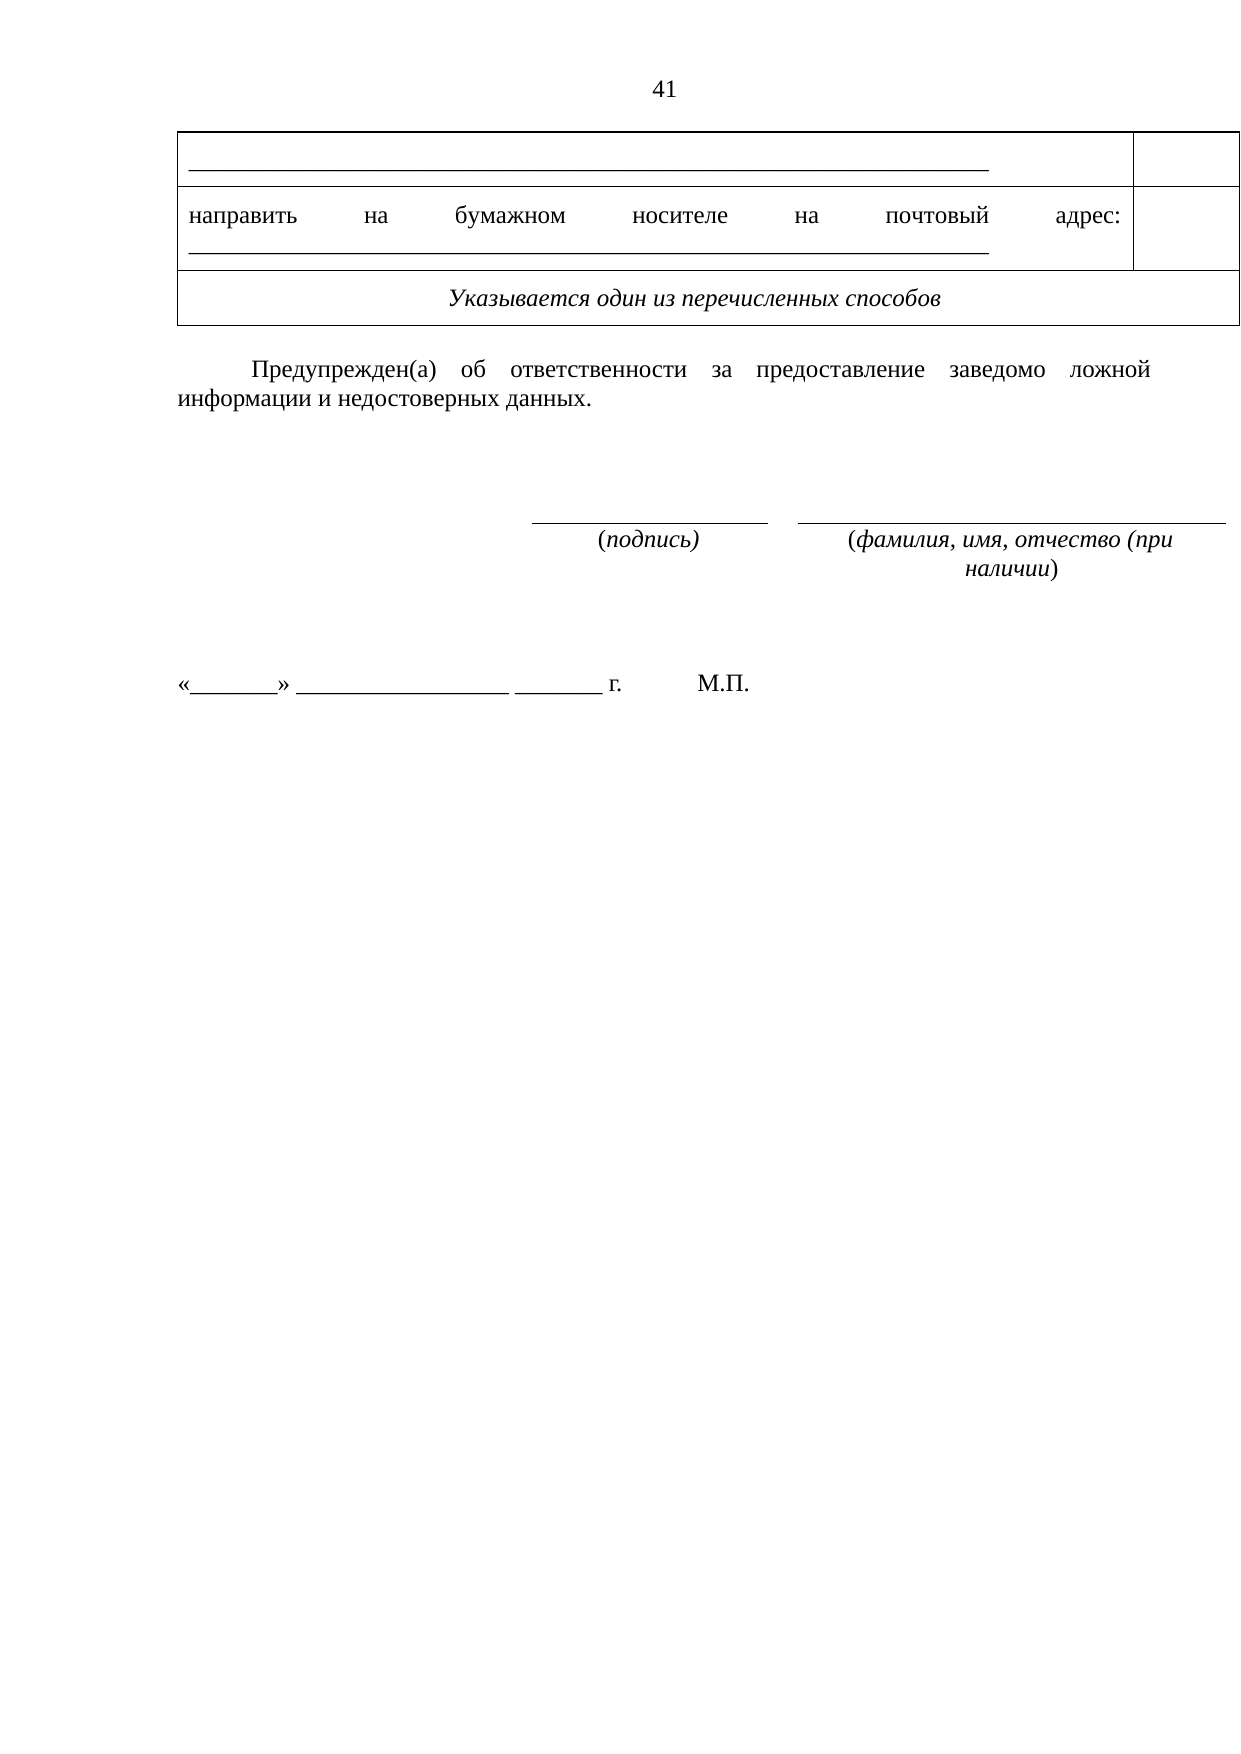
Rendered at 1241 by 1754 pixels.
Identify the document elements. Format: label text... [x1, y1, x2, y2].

table_cell направить на бумажном носителе на почтовый адрес: ________________________________________________________________ [178, 187, 1133, 270]
text «_______» _________________ _______ г. М.П. [177, 668, 1181, 697]
text Предупрежден(а) об ответственности за предоставление заведомо ложной информации и недостоверных данных. [177, 354, 1152, 412]
table_cell (фамилия, имя, отчество (при наличии) [798, 524, 1226, 582]
table_header [532, 494, 768, 523]
table_cell [768, 523, 797, 582]
table_cell [177, 523, 502, 582]
table_header [502, 494, 532, 523]
table_cell (подпись) [532, 524, 768, 582]
table_cell [502, 523, 532, 582]
table_cell [1134, 133, 1239, 186]
table_header [177, 494, 502, 523]
table_cell [1134, 187, 1239, 270]
table_cell Указывается один из перечисленных способов [178, 271, 1239, 324]
table_header [798, 494, 1226, 523]
table_cell ________________________________________________________________ [178, 133, 1133, 186]
table_header [768, 494, 797, 523]
